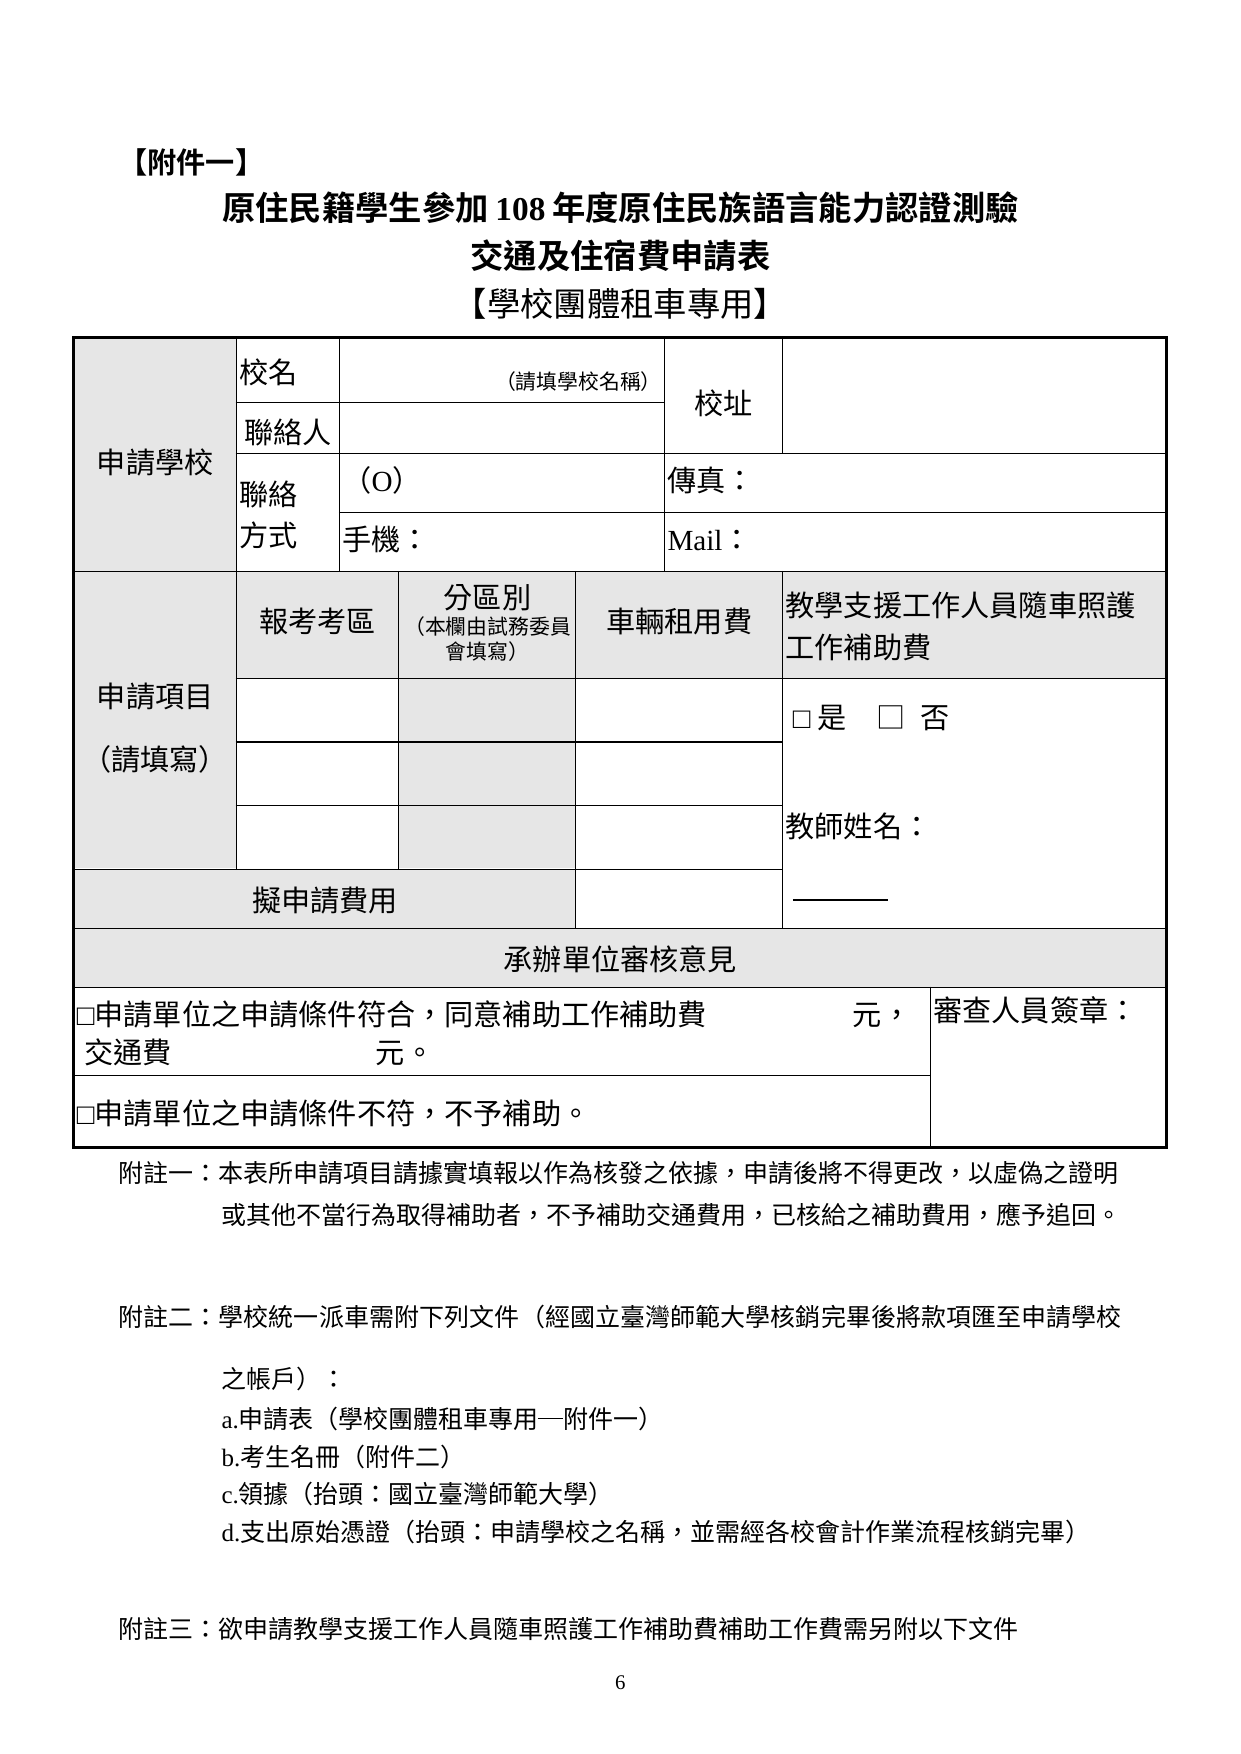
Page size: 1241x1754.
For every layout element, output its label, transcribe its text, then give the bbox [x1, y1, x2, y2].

table_cell [399, 743, 575, 805]
table_cell [237, 806, 398, 868]
table_cell [576, 679, 782, 741]
table_cell 承辦單位審核意見 [75, 929, 1165, 987]
table_cell 傳真： [665, 454, 1165, 512]
text 原住民籍學生參加108年度原住民族語言能力認證測驗 [118, 182, 1122, 230]
table_cell [340, 403, 664, 453]
table_cell 報考考區 [237, 572, 398, 678]
table_cell 分區別 （本欄由試務委員會填寫） [399, 572, 575, 678]
table_cell 教學支援工作人員隨車照護工作補助費 [783, 572, 1165, 678]
text 附註三：欲申請教學支援工作人員隨車照護工作補助費補助工作費需另附以下文件 [118, 1586, 1122, 1648]
table_header 校址 [665, 339, 782, 453]
table_cell 擬申請費用 [75, 870, 575, 928]
table_cell 審查人員簽章： [931, 988, 1165, 1146]
table_cell [237, 679, 398, 741]
table_cell （O） [340, 454, 664, 512]
table_cell □ 是 □ 否 教師姓名： [783, 679, 1165, 928]
text 交通及住宿費申請表 [118, 230, 1122, 278]
table_cell [576, 743, 782, 805]
table_header 申請學校 [75, 339, 236, 571]
table_cell 申請項目 （請填寫） [75, 572, 236, 868]
table_header [783, 339, 1165, 453]
table_cell [399, 806, 575, 868]
table_header 校名 [237, 339, 339, 402]
table_cell [399, 679, 575, 741]
table_cell [576, 806, 782, 868]
table_cell □申請單位之申請條件符合，同意補助工作補助費 元， 交通費 元。 [75, 988, 930, 1075]
text 【學校團體租車專用】 [118, 278, 1122, 326]
table_cell □申請單位之申請條件不符，不予補助。 [75, 1076, 930, 1146]
table_cell 車輛租用費 [576, 572, 782, 678]
table_cell [237, 743, 398, 805]
table_cell 聯絡 方式 [237, 454, 339, 571]
text b.考生名冊（附件二） [118, 1436, 1122, 1473]
text d.支出原始憑證（抬頭：申請學校之名稱，並需經各校會計作業流程核銷完畢） [118, 1511, 1122, 1548]
table_header （請填學校名稱） [340, 339, 664, 402]
table_cell 聯絡人 [237, 403, 339, 453]
text c.領據（抬頭：國立臺灣師範大學） [118, 1473, 1122, 1511]
text 附註一：本表所申請項目請據實填報以作為核發之依據，申請後將不得更改，以虛偽之證明或其他不當行為取得補助者，不予補助交通費用，已核給之補助費用，應予追回。 [118, 1149, 1122, 1232]
text 附註二：學校統一派車需附下列文件（經國立臺灣師範大學核銷完畢後將款項匯至申請學校之帳戶）： [118, 1273, 1122, 1398]
text 【附件一】 [118, 140, 1122, 182]
table_cell Mail： [665, 513, 1165, 571]
text a.申請表（學校團體租車專用─附件一） [118, 1398, 1122, 1436]
table_cell [576, 870, 782, 928]
table_cell 手機： [340, 513, 664, 571]
